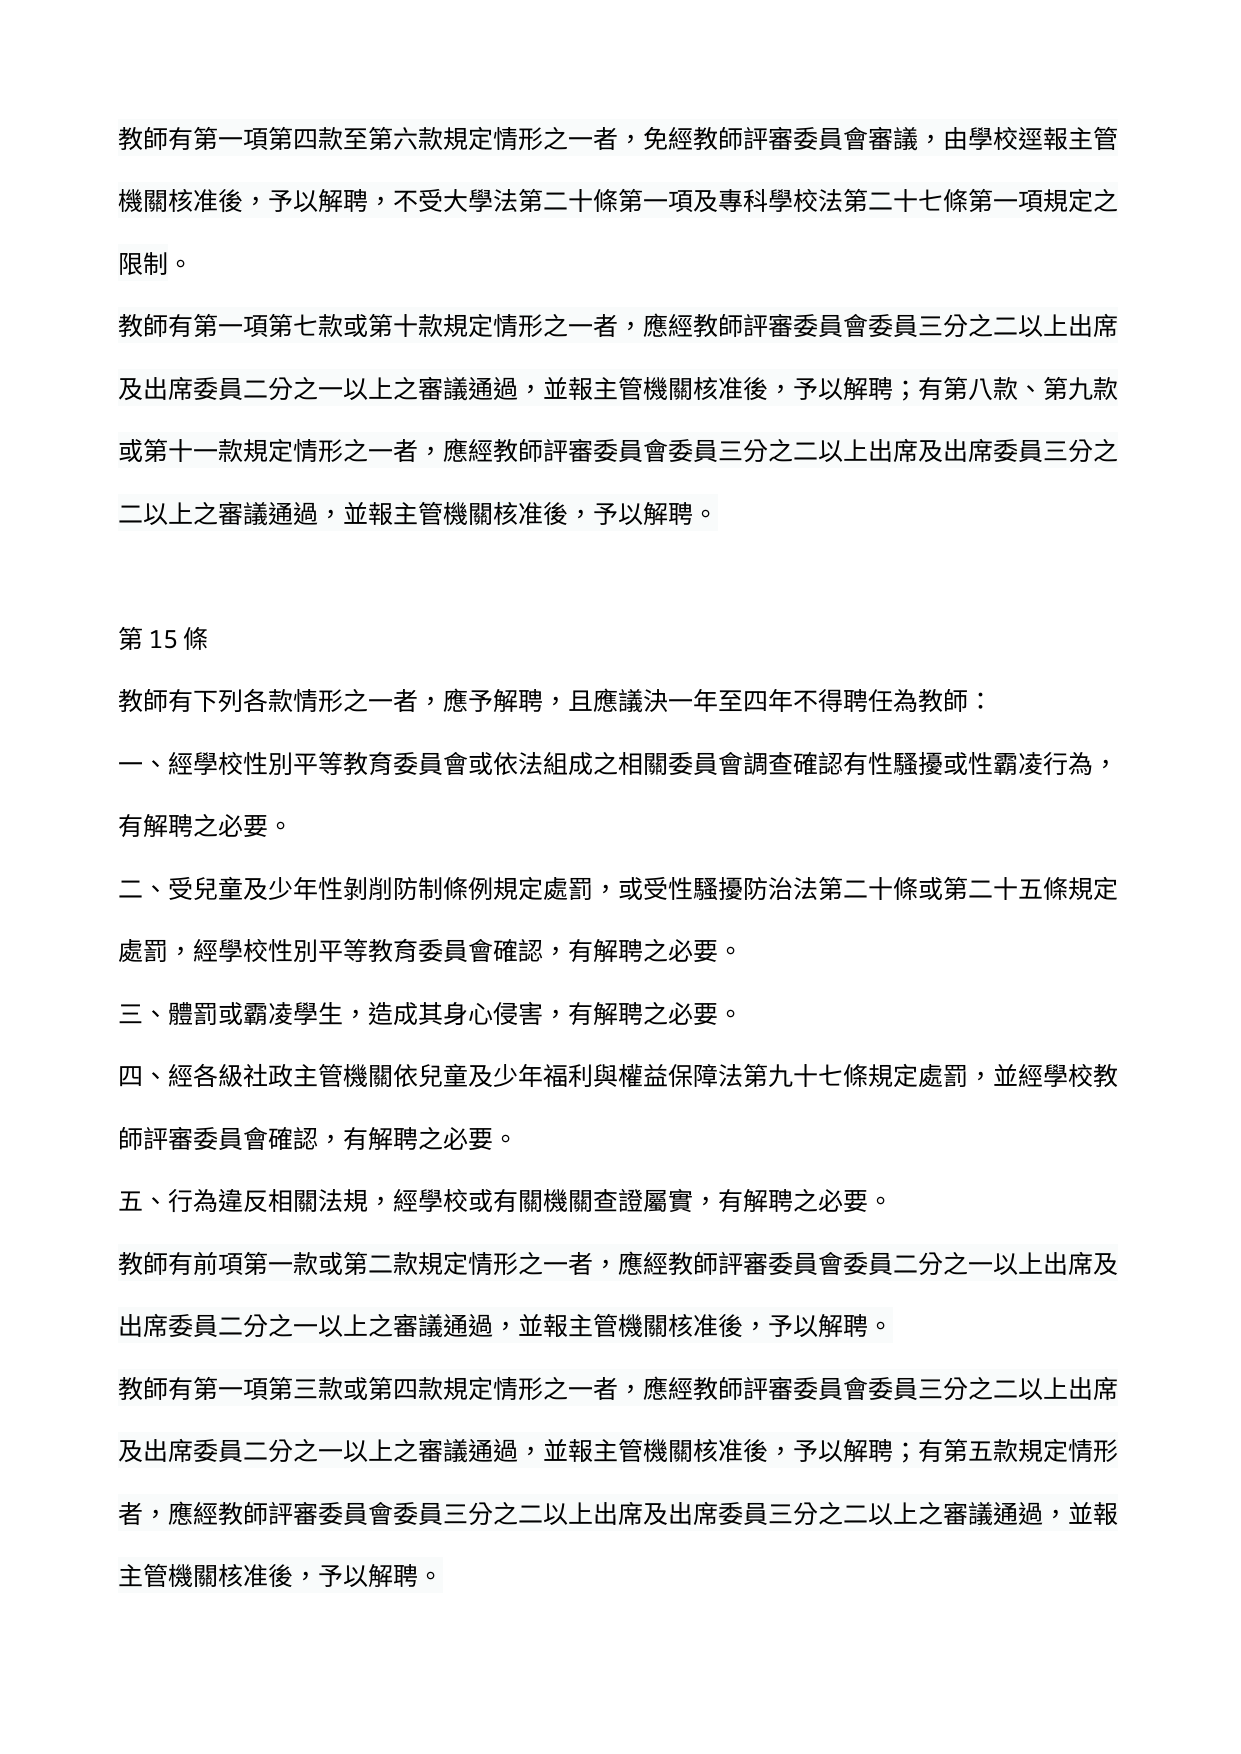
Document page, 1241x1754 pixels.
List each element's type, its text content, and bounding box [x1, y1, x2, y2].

text 教師有前項第一款或第二款規定情形之一者，應經教師評審委員會委員二分之一以上出席及出席委員二分之一以上之審議通過，並報主管機關核准後，予以解聘。 [118, 1221, 1122, 1346]
text 一、經學校性別平等教育委員會或依法組成之相關委員會調查確認有性騷擾或性霸凌行為，有解聘之必要。 [118, 721, 1122, 846]
text 三、體罰或霸凌學生，造成其身心侵害，有解聘之必要。 [118, 971, 1122, 1033]
text 教師有下列各款情形之一者，應予解聘，且應議決一年至四年不得聘任為教師： [118, 658, 1122, 721]
text 二、受兒童及少年性剝削防制條例規定處罰，或受性騷擾防治法第二十條或第二十五條規定處罰，經學校性別平等教育委員會確認，有解聘之必要。 [118, 846, 1122, 971]
text 五、行為違反相關法規，經學校或有關機關查證屬實，有解聘之必要。 [118, 1158, 1122, 1221]
text 第15條 [118, 596, 1122, 658]
text 教師有第一項第三款或第四款規定情形之一者，應經教師評審委員會委員三分之二以上出席及出席委員二分之一以上之審議通過，並報主管機關核准後，予以解聘；有第五款規定情形者，應經教師評審委員會委員三分之二以上出席及出席委員三分之二以上之審議通過，並報主管機關核准後，予以解聘。 [118, 1346, 1122, 1596]
text 教師有第一項第四款至第六款規定情形之一者，免經教師評審委員會審議，由學校逕報主管機關核准後，予以解聘，不受大學法第二十條第一項及專科學校法第二十七條第一項規定之限制。 [118, 96, 1122, 283]
text 教師有第一項第七款或第十款規定情形之一者，應經教師評審委員會委員三分之二以上出席及出席委員二分之一以上之審議通過，並報主管機關核准後，予以解聘；有第八款、第九款或第十一款規定情形之一者，應經教師評審委員會委員三分之二以上出席及出席委員三分之二以上之審議通過，並報主管機關核准後，予以解聘。 [118, 283, 1122, 533]
text 四、經各級社政主管機關依兒童及少年福利與權益保障法第九十七條規定處罰，並經學校教師評審委員會確認，有解聘之必要。 [118, 1033, 1122, 1158]
